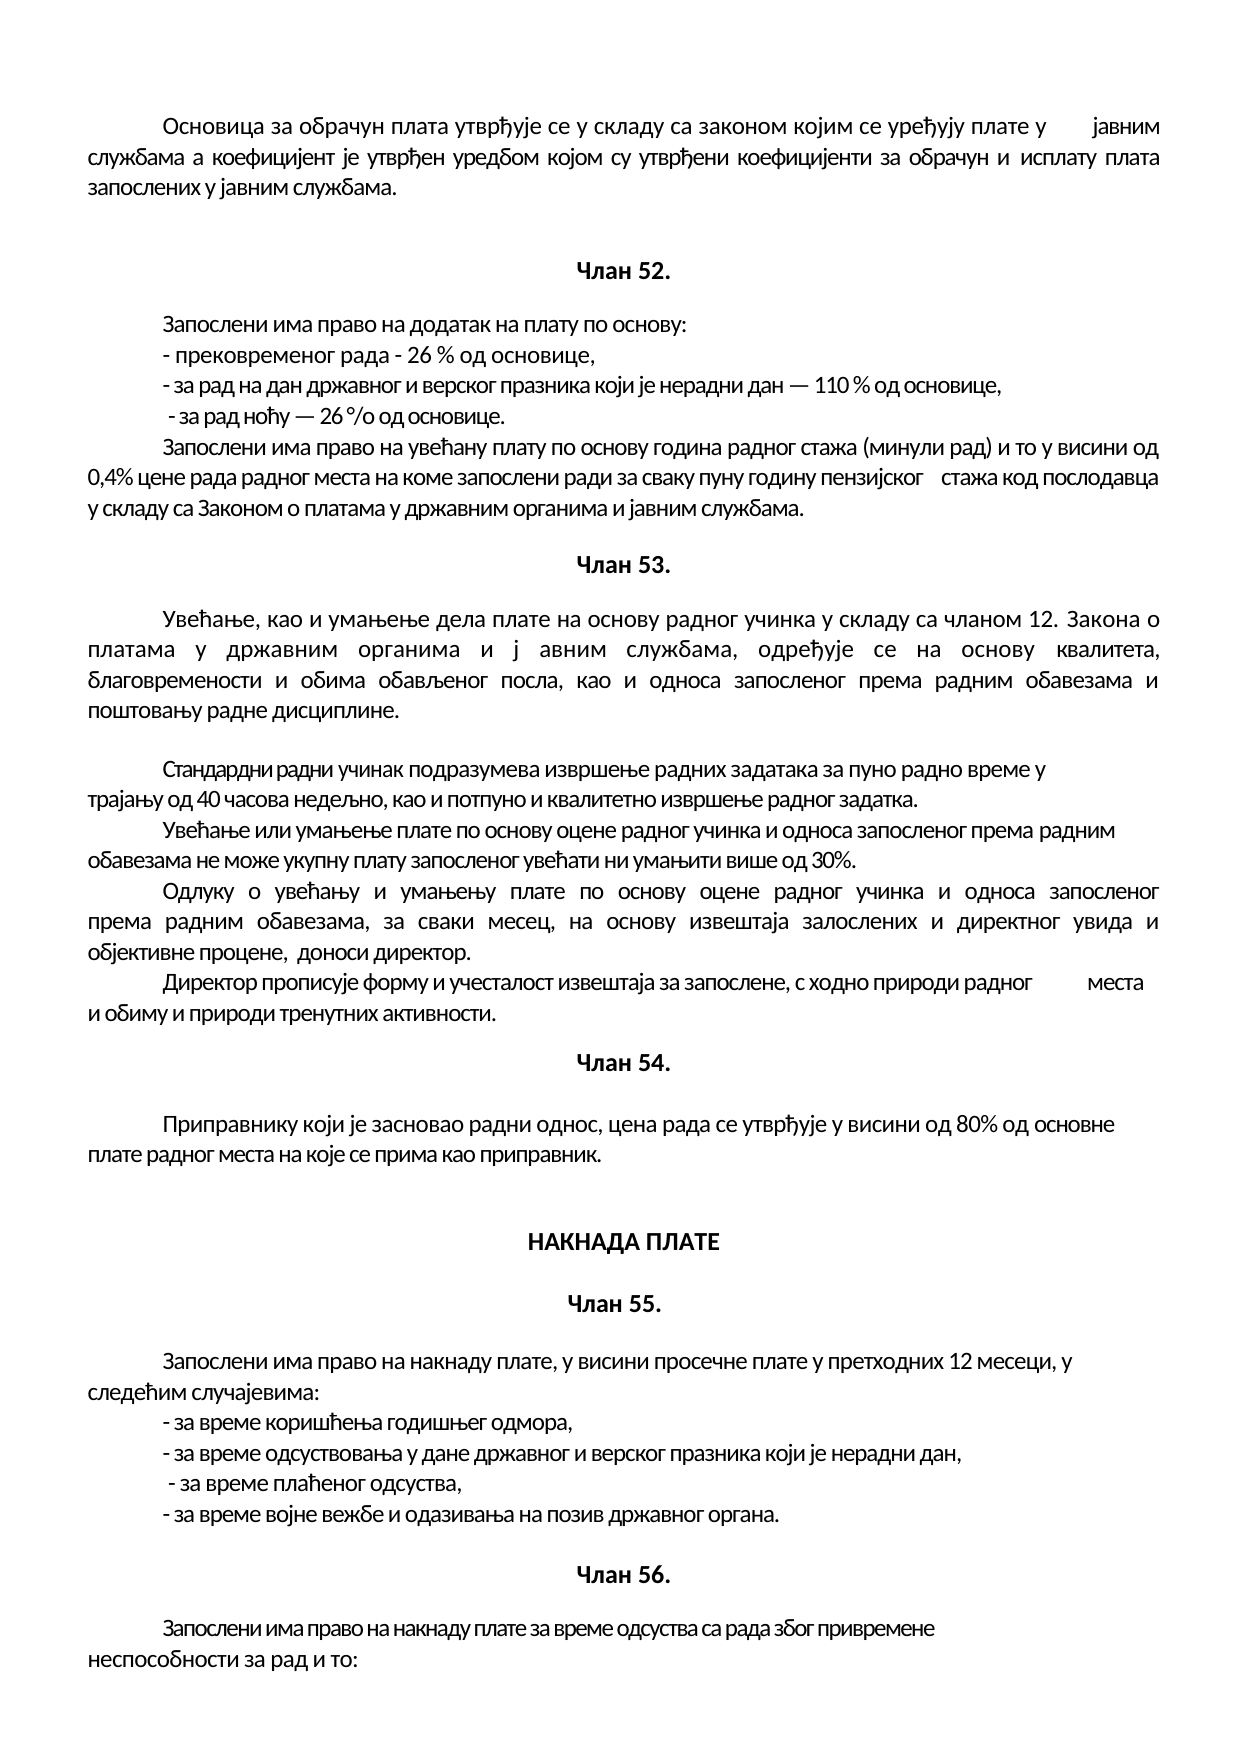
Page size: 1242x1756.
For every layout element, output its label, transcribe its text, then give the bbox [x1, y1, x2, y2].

text Увећање или умањење плате по основу оцене радног учинка и односа запосленог према радним обавезама не може укупну плату запосленог увећати ни умањити више од 30%. [87, 814, 1160, 875]
text Члан 56. [87, 1558, 1160, 1590]
text - за време плаћеног одсуства, [162, 1467, 1048, 1498]
text - за рад на дан државног и верског празника који је нерадни дан — 110 % од основице, [162, 369, 1100, 400]
text Директор прописује форму и учесталост извештаја за запослене, с ходно природи радног места и обиму и природи тренутних активности. [87, 966, 1160, 1027]
text Члан 54. [87, 1046, 1160, 1078]
text Запослени има право на додатак на плату по основу: [162, 308, 1160, 339]
text - прековременог рада - 26 % од основице, [162, 339, 1160, 369]
text Запослени има право на увећану плату по основу година радног стажа (минули рад) и то у висини од 0,4% цене рада радног места на коме запослени ради за сваку пуну годину пензијског стажа код послодавца у складу са Законом о платама у државним органима и јавним службама. [87, 431, 1160, 522]
text Запослени има право на накнаду плате, у висини просечне плате у претходних 12 месеци, у следећим случајевима: [87, 1345, 1160, 1406]
text Запослени има право на накнаду плате за време одсуства са рада због привремене неспособности за рад и то: [87, 1612, 1055, 1673]
text - за време коришћења годишњег одмора, [162, 1406, 1160, 1437]
text Стандардни радни учинак подразумева извршење радних задатака за пуно радно време у трајању од 40 часова недељно, као и потпуно и квалитетно извршење радног задатка. [87, 753, 1160, 814]
text - за време војне вежбе и одазивања на позив државног органа. [162, 1498, 1160, 1528]
text Приправнику који је засновао радни однос, цена рада се утврђује у висини од 80% од основне плате радног места на које се прима као приправник. [87, 1108, 1160, 1169]
text - за рад нoћy — 26 °/о од основице. [162, 400, 1100, 431]
text Члан 55. [567, 1287, 1160, 1319]
text Основица за обрачун плата утврђује се у складу са законом којим се уређују плате у јавним службама а коефицијент је утврђен уредбом којом су утврђени коефицијенти за обрачун и исплату плата запослених у јавним службама. [87, 110, 1160, 202]
text Члан 53. [87, 548, 1160, 580]
text - за време одсуствовања у дане државног и верског празника који је нерадни дан, [162, 1437, 1048, 1467]
text Увећање, као и умањење дела плате на основу радног учинка у складу са чланом 12. Закона о платама у државним органима и ј авним службама, одређује се на основу квалитета, благовремености и обима обављеног посла, као и односа запосленог према радним обавезама и поштовању радне дисциплине. [87, 603, 1160, 725]
text Члан 52. [87, 254, 1160, 286]
text Одлуку о увећању и умањењу плате по основу оцене радног учинка и односа запосленог према радним обавезама, за сваки месец, на основу извештаја залослених и директног увида и објективне процене, доноси директор. [87, 875, 1160, 966]
text НАКНАДА ПЛАТЕ [87, 1225, 1160, 1257]
